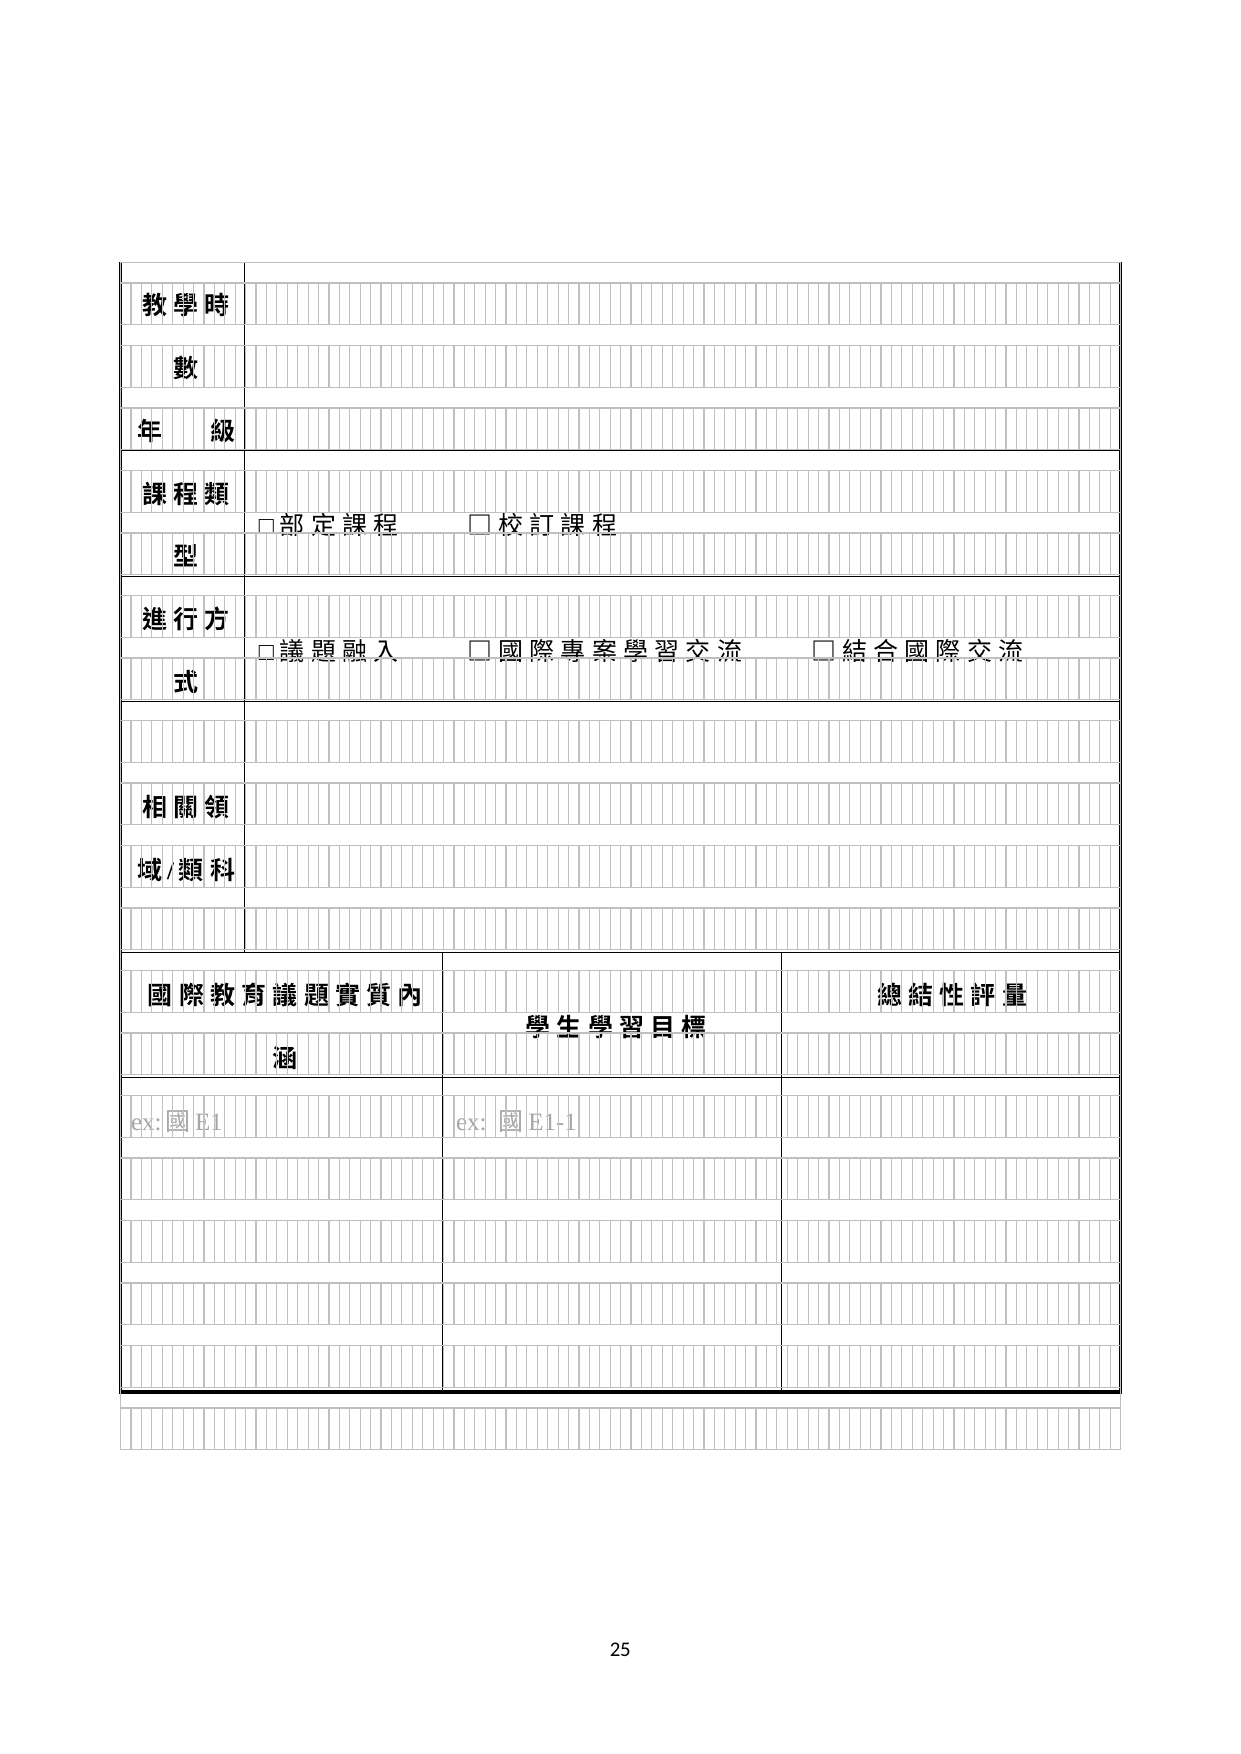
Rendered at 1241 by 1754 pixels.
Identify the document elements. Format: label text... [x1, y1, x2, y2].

table_cell [382, 284, 391, 324]
table_cell [684, 909, 693, 949]
table_cell ex: 國E1-1 [632, 1096, 641, 1137]
table_cell [319, 909, 328, 949]
table_cell ex: 國E1-1 [455, 1159, 464, 1199]
table_cell ex:國E1 [236, 1284, 245, 1324]
table_cell [402, 846, 412, 887]
table_cell □部定課程 □校訂課程 [642, 534, 651, 574]
table_cell □部定課程 □校訂課程 [694, 471, 703, 512]
table_cell 進行方式 [215, 620, 224, 637]
table_cell 學生學習目標 [621, 971, 630, 1012]
table_cell [1017, 1284, 1026, 1324]
table_cell [975, 346, 985, 387]
table_cell [621, 909, 630, 949]
table_cell [705, 846, 714, 887]
table_cell [934, 1221, 943, 1262]
table_cell □部定課程 □校訂課程 [505, 513, 1119, 532]
table_cell ex:國E1 [350, 1346, 360, 1387]
table_cell [782, 1138, 1119, 1157]
table_cell □部定課程 □校訂課程 [527, 534, 537, 574]
table_cell [548, 721, 558, 762]
table_cell ex:國E1 [122, 1263, 442, 1282]
table_cell [245, 763, 1119, 782]
table_cell 教學時數 [184, 375, 193, 387]
table_cell [1111, 1159, 1119, 1199]
table_cell ex: 國E1-1 [757, 1159, 766, 1199]
table_cell 相關領域/類科 [132, 721, 141, 762]
table_cell □部定課程 □校訂課程 [330, 534, 339, 574]
table_cell [986, 846, 995, 887]
table_cell 相關領域/類科 [184, 784, 193, 824]
table_cell [611, 346, 620, 387]
table_cell [777, 346, 787, 387]
table_cell [694, 409, 703, 449]
table_cell [1038, 284, 1047, 324]
table_cell □部定課程 □校訂課程 [1017, 471, 1026, 512]
table_cell [777, 721, 787, 762]
table_cell 國際教育議題實質內涵 [350, 1034, 360, 1074]
table_cell ex:國E1 [194, 1096, 203, 1137]
table_cell [434, 909, 443, 949]
table_cell [757, 346, 766, 387]
table_cell 總結性評量 [1007, 971, 1016, 984]
table_cell [1048, 346, 1058, 387]
table_cell 進行方式 [194, 596, 203, 637]
table_cell 學生學習目標 [694, 971, 703, 1012]
table_cell [975, 1346, 985, 1387]
table_cell [1080, 1284, 1089, 1324]
table_cell □部定課程 □校訂課程 [652, 534, 662, 574]
table_cell ex: 國E1-1 [527, 1159, 537, 1199]
table_cell □部定課程 □校訂課程 [580, 534, 589, 574]
table_cell [902, 1159, 912, 1199]
table_cell [1100, 346, 1110, 387]
table_cell [559, 409, 568, 449]
table_cell ex: 國E1-1 [715, 1096, 724, 1137]
table_cell [777, 284, 787, 324]
table_cell [861, 909, 870, 949]
table_cell [882, 1096, 891, 1137]
table_cell ex: 國E1-1 [684, 1159, 693, 1199]
table_cell [413, 846, 422, 887]
table_cell [350, 721, 360, 762]
table_cell [350, 846, 360, 887]
table_cell [1048, 284, 1058, 324]
table_cell [257, 409, 266, 449]
table_cell [267, 346, 276, 387]
table_cell [782, 1159, 787, 1199]
table_cell ex:國E1 [132, 1096, 141, 1121]
table_cell [527, 721, 537, 762]
table_cell [1090, 721, 1099, 762]
table_cell [277, 346, 287, 387]
table_cell [882, 409, 891, 449]
table_cell [694, 284, 703, 324]
table_cell [1017, 1221, 1026, 1262]
table_cell [652, 784, 662, 824]
table_cell [1090, 284, 1099, 324]
table_cell 總結性評量 [1048, 1034, 1058, 1074]
table_cell [840, 1221, 849, 1262]
table_cell ex: 國E1-1 [517, 1096, 526, 1137]
table_cell [1038, 721, 1047, 762]
table_cell [673, 409, 683, 449]
table_cell [996, 1284, 1005, 1324]
table_cell 總結性評量 [882, 1034, 891, 1074]
table_cell 總結性評量 [1048, 971, 1058, 1012]
table_cell [996, 1346, 1005, 1387]
table_cell [527, 346, 537, 387]
table_cell ex: 國E1-1 [475, 1284, 485, 1324]
table_cell [246, 784, 255, 824]
table_cell [1048, 1221, 1058, 1262]
table_cell 相關領域/類科 [122, 825, 244, 845]
table_cell [830, 1346, 839, 1387]
table_cell □部定課程 □校訂課程 [767, 534, 776, 574]
table_cell [913, 1096, 922, 1137]
table_cell [1007, 284, 1016, 324]
table_cell [767, 909, 776, 949]
table_cell [892, 721, 901, 762]
table_cell [965, 909, 974, 949]
table_cell [538, 784, 547, 824]
table_cell ex: 國E1-1 [736, 1159, 745, 1199]
table_cell [861, 1159, 870, 1199]
table_cell 學生學習目標 [715, 1034, 724, 1074]
table_cell 課程類型 [205, 502, 214, 512]
table_cell 國際教育議題實質內涵 [402, 1034, 412, 1074]
table_cell ex: 國E1-1 [746, 1096, 755, 1137]
table_cell [517, 346, 526, 387]
table_cell [861, 784, 870, 824]
table_cell ex:國E1 [423, 1159, 433, 1199]
table_cell [663, 409, 672, 449]
table_cell 學生學習目標 [507, 1034, 516, 1074]
table_cell □部定課程 □校訂課程 [590, 534, 599, 574]
table_cell [1048, 1096, 1058, 1137]
table_cell [705, 909, 714, 949]
table_cell [840, 784, 849, 824]
table_cell 總結性評量 [782, 1034, 787, 1074]
table_cell □部定課程 □校訂課程 [882, 534, 891, 574]
table_cell ex:國E1 [361, 1221, 370, 1262]
table_cell [309, 784, 318, 824]
table_cell ex:國E1 [434, 1346, 442, 1387]
table_cell [694, 721, 703, 762]
table_cell ex: 國E1-1 [767, 1096, 776, 1137]
table_cell [788, 909, 797, 949]
table_cell [882, 846, 891, 887]
table_cell [871, 284, 880, 324]
table_cell □部定課程 □校訂課程 [788, 471, 797, 512]
table_cell [934, 1096, 943, 1137]
table_cell □部定課程 □校訂課程 [267, 534, 276, 574]
table_cell □部定課程 □校訂課程 [809, 534, 818, 574]
table_cell [819, 1346, 828, 1387]
table_cell ex:國E1 [132, 1346, 141, 1387]
table_cell [455, 284, 464, 324]
table_cell 相關領域/類科 [142, 909, 151, 949]
table_cell 學生學習目標 [621, 1034, 630, 1074]
table_cell 總結性評量 [1059, 971, 1068, 1012]
table_cell ex: 國E1-1 [694, 1096, 703, 1137]
table_cell 總結性評量 [1069, 1034, 1078, 1074]
table_cell 國際教育議題實質內涵 [236, 971, 245, 1012]
table_cell [371, 784, 380, 824]
table_cell [340, 909, 349, 949]
table_cell □部定課程 □校訂課程 [830, 471, 839, 512]
table_cell [1038, 1346, 1047, 1387]
table_cell ex:國E1 [288, 1221, 297, 1262]
table_cell ex:國E1 [309, 1221, 318, 1262]
table_cell [288, 721, 297, 762]
table_cell [1069, 346, 1078, 387]
table_cell [725, 846, 735, 887]
table_cell 進行方式 [122, 577, 244, 595]
table_cell ex:國E1 [215, 1221, 224, 1262]
table_cell ex:國E1 [340, 1159, 349, 1199]
table_cell [340, 721, 349, 762]
table_cell [975, 721, 985, 762]
table_cell [809, 1346, 818, 1387]
table_cell [642, 409, 651, 449]
table_cell ex:國E1 [288, 1159, 297, 1199]
table_cell 總結性評量 [1038, 1034, 1047, 1074]
table_cell [392, 284, 401, 324]
table_cell [1007, 346, 1016, 387]
table_cell □部定課程 □校訂課程 [934, 534, 943, 574]
table_cell [580, 346, 589, 387]
table_cell [1059, 846, 1068, 887]
table_cell [455, 346, 464, 387]
table_cell [705, 784, 714, 824]
table_cell [798, 721, 808, 762]
table_cell □部定課程 □校訂課程 [475, 535, 485, 574]
table_cell 進行方式 [152, 659, 162, 699]
table_cell □部定課程 □校訂課程 [423, 471, 433, 512]
table_cell 課程類型 [152, 500, 162, 512]
table_cell [736, 846, 745, 887]
table_cell [569, 784, 578, 824]
table_cell □部定課程 □校訂課程 [902, 471, 912, 512]
table_cell [1059, 909, 1068, 949]
table_cell [309, 721, 318, 762]
table_cell □部定課程 □校訂課程 [1090, 471, 1099, 512]
table_cell 相關領域/類科 [152, 909, 162, 949]
table_cell [1007, 1096, 1016, 1137]
table_cell 學生學習目標 [684, 1034, 693, 1074]
table_cell 相關領域/類科 [152, 846, 162, 887]
table_cell 總結性評量 [1090, 1034, 1099, 1074]
table_cell ex: 國E1-1 [736, 1284, 745, 1324]
table_cell 國際教育議題實質內涵 [122, 953, 442, 970]
table_cell [267, 846, 276, 887]
table_cell ex:國E1 [309, 1284, 318, 1324]
table_cell 進行方式 [225, 596, 235, 637]
table_cell □部定課程 □校訂課程 [798, 471, 808, 512]
table_cell 相關領域/類科 [225, 846, 235, 887]
table_cell ex:國E1 [382, 1159, 391, 1199]
table_cell □部定課程 □校訂課程 [767, 471, 776, 512]
table_cell □部定課程 □校訂課程 [298, 534, 308, 574]
table_cell □部定課程 □校訂課程 [746, 534, 755, 574]
table_cell □部定課程 □校訂課程 [465, 471, 474, 512]
table_cell [486, 346, 495, 387]
table_cell [965, 284, 974, 324]
table_cell [632, 721, 641, 762]
table_cell 學生學習目標 [486, 1034, 495, 1074]
table_cell [892, 1346, 901, 1387]
table_cell □部定課程 □校訂課程 [955, 534, 964, 574]
table_cell [298, 346, 308, 387]
table_cell 學生學習目標 [663, 1034, 672, 1074]
table_cell [288, 784, 297, 824]
table_cell [590, 721, 599, 762]
table_cell [621, 846, 630, 887]
table_cell [809, 1159, 818, 1199]
table_cell [569, 909, 578, 949]
table_cell 國際教育議題實質內涵 [330, 971, 339, 1012]
table_cell 學生學習目標 [652, 971, 662, 1012]
table_cell 相關領域/類科 [184, 721, 193, 762]
table_cell ex:國E1 [257, 1284, 266, 1324]
table_cell [767, 346, 776, 387]
table_cell [517, 784, 526, 824]
table_cell 相關領域/類科 [205, 909, 214, 949]
table_cell [350, 909, 360, 949]
table_cell [757, 409, 766, 449]
table_cell □部定課程 □校訂課程 [892, 534, 901, 574]
table_cell [288, 346, 297, 387]
table_cell 相關領域/類科 [122, 763, 244, 782]
table_cell 學生學習目標 [475, 1034, 485, 1074]
table_cell □部定課程 □校訂課程 [402, 534, 412, 574]
table_cell ex: 國E1-1 [736, 1221, 745, 1262]
table_cell □部定課程 □校訂課程 [1007, 534, 1016, 574]
table_cell □部定課程 □校訂課程 [245, 451, 1119, 470]
table_cell [725, 721, 735, 762]
table_cell [350, 284, 360, 324]
table_cell [767, 846, 776, 887]
table_cell 教學時數 [132, 284, 141, 324]
table_cell □部定課程 □校訂課程 [1069, 534, 1078, 574]
table_cell 學生學習目標 [590, 1034, 599, 1074]
table_cell [267, 409, 276, 449]
table_cell [902, 909, 912, 949]
table_cell 國際教育議題實質內涵 [257, 971, 266, 1012]
table_cell [1017, 1096, 1026, 1137]
table_cell [257, 346, 266, 387]
table_cell [798, 1096, 808, 1137]
table_cell 總結性評量 [830, 971, 839, 1012]
table_cell [955, 784, 964, 824]
table_cell [319, 346, 328, 387]
table_cell 學生學習目標 [642, 1034, 651, 1074]
table_cell □部定課程 □校訂課程 [840, 471, 849, 512]
table_cell [830, 1284, 839, 1324]
table_cell [1007, 721, 1016, 762]
table_cell ex:國E1 [205, 1221, 214, 1262]
table_cell [423, 721, 433, 762]
table_cell ex: 國E1-1 [663, 1221, 672, 1262]
table_cell ex:國E1 [413, 1096, 422, 1137]
table_cell [975, 1221, 985, 1262]
table_cell [1080, 1096, 1089, 1137]
table_cell [777, 846, 787, 887]
table_cell ex:國E1 [267, 1159, 276, 1199]
table_cell [819, 409, 828, 449]
table_cell □部定課程 □校訂課程 [507, 471, 516, 512]
table_cell □部定課程 □校訂課程 [392, 471, 401, 512]
table_cell ex: 國E1-1 [746, 1284, 755, 1324]
table_cell ex:國E1 [225, 1096, 235, 1137]
table_cell 相關領域/類科 [215, 868, 224, 887]
table_cell [767, 284, 776, 324]
table_cell 課程類型 [152, 471, 162, 494]
table_cell 學生學習目標 [777, 1034, 781, 1074]
table_cell □部定課程 □校訂課程 [465, 534, 474, 574]
table_cell □部定課程 □校訂課程 [277, 471, 287, 512]
table_cell 國際教育議題實質內涵 [361, 971, 370, 1012]
table_cell [663, 721, 672, 762]
table_cell [1090, 1096, 1099, 1137]
table_cell [850, 1346, 860, 1387]
table_cell [715, 909, 724, 949]
table_cell 總結性評量 [1080, 1034, 1089, 1074]
table_cell [621, 346, 630, 387]
table_cell 課程類型 [236, 471, 244, 512]
table_cell [652, 284, 662, 324]
table_cell 進行方式 [215, 596, 224, 611]
table_cell □部定課程 □校訂課程 [736, 471, 745, 512]
table_cell [663, 846, 672, 887]
table_cell [465, 784, 474, 824]
table_cell 相關領域/類科 [163, 721, 172, 762]
table_cell [1090, 1346, 1099, 1387]
table_cell [944, 721, 953, 762]
table_cell ex: 國E1-1 [725, 1096, 735, 1137]
table_cell [517, 721, 526, 762]
table_cell ex:國E1 [215, 1284, 224, 1324]
table_cell 相關領域/類科 [152, 784, 162, 824]
table_cell 年 級 [205, 409, 214, 449]
table_cell [934, 1284, 943, 1324]
table_cell ex: 國E1-1 [475, 1096, 485, 1137]
table_cell [475, 721, 485, 762]
table_cell [944, 846, 953, 887]
table_cell 學生學習目標 [746, 1034, 755, 1074]
table_cell ex: 國E1-1 [642, 1221, 651, 1262]
table_cell [975, 1284, 985, 1324]
table_cell [861, 1346, 870, 1387]
table_cell [402, 909, 412, 949]
table_cell [923, 1096, 933, 1137]
table_cell ex: 國E1-1 [548, 1096, 558, 1137]
table_cell [559, 846, 568, 887]
table_cell ex: 國E1-1 [652, 1221, 662, 1262]
table_cell 進行方式 [236, 659, 244, 699]
table_cell [892, 1221, 901, 1262]
table_cell 課程類型 [142, 471, 151, 512]
table_cell [319, 284, 328, 324]
table_cell [1007, 409, 1016, 449]
table_cell 國際教育議題實質內涵 [434, 971, 442, 1012]
table_cell [840, 1284, 849, 1324]
table_cell [1017, 721, 1026, 762]
table_cell [944, 1159, 953, 1199]
table_cell □部定課程 □校訂課程 [455, 471, 464, 512]
table_cell 相關領域/類科 [163, 784, 172, 824]
table_cell ex: 國E1-1 [444, 1284, 453, 1324]
table_cell □部定課程 □校訂課程 [1027, 471, 1037, 512]
table_cell ex: 國E1-1 [652, 1346, 662, 1387]
table_cell □部定課程 □校訂課程 [444, 534, 453, 574]
table_cell □部定課程 □校訂課程 [330, 471, 339, 512]
table_cell [902, 284, 912, 324]
table_cell ex: 國E1-1 [465, 1284, 474, 1324]
table_cell 年 級 [184, 409, 193, 449]
table_cell [486, 909, 495, 949]
table_cell 課程類型 [122, 534, 130, 574]
table_cell □部定課程 □校訂課程 [975, 471, 985, 512]
table_cell [340, 346, 349, 387]
table_cell [444, 846, 453, 887]
table_cell ex: 國E1-1 [569, 1221, 578, 1262]
table_cell [788, 1284, 797, 1324]
table_cell [475, 784, 485, 824]
table_cell [1080, 284, 1089, 324]
table_cell [819, 784, 828, 824]
table_cell [1111, 1284, 1119, 1324]
table_cell 課程類型 [225, 471, 235, 512]
table_cell ex:國E1 [392, 1284, 401, 1324]
table_cell [788, 1221, 797, 1262]
table_cell [621, 409, 630, 449]
table_cell [423, 909, 433, 949]
table_cell [486, 846, 495, 887]
table_cell [1069, 1284, 1078, 1324]
table_cell [892, 909, 901, 949]
table_cell [923, 1346, 933, 1387]
table_cell ex:國E1 [257, 1159, 266, 1199]
table_cell [840, 846, 849, 887]
table_cell 相關領域/類科 [205, 784, 214, 802]
table_cell [569, 721, 578, 762]
table_cell ex:國E1 [340, 1284, 349, 1324]
table_cell [1007, 1284, 1016, 1324]
table_cell 教學時數 [194, 284, 203, 324]
table_cell ex: 國E1-1 [548, 1346, 558, 1387]
table_cell 學生學習目標 [455, 971, 464, 1012]
table_cell [434, 346, 443, 387]
table_cell [975, 1096, 985, 1137]
table_cell □部定課程 □校訂課程 [757, 534, 766, 574]
table_cell [517, 909, 526, 949]
table_cell 總結性評量 [923, 1034, 933, 1074]
table_cell [392, 721, 401, 762]
table_cell 總結性評量 [934, 1034, 943, 1074]
table_cell 國際教育議題實質內涵 [361, 1034, 370, 1074]
table_cell [548, 846, 558, 887]
table_cell □部定課程 □校訂課程 [944, 471, 953, 512]
table_cell ex:國E1 [434, 1159, 442, 1199]
table_cell [496, 284, 505, 324]
table_cell [923, 1221, 933, 1262]
table_cell [1038, 1159, 1047, 1199]
table_cell [882, 784, 891, 824]
table_cell 總結性評量 [965, 1034, 974, 1074]
table_cell [496, 846, 505, 887]
table_cell [413, 284, 422, 324]
table_cell ex: 國E1-1 [486, 1159, 495, 1199]
table_cell [715, 846, 724, 887]
table_cell ex:國E1 [163, 1346, 172, 1387]
table_cell [1027, 409, 1037, 449]
table_cell [871, 346, 880, 387]
table_cell ex: 國E1-1 [632, 1346, 641, 1387]
table_cell [1027, 784, 1037, 824]
table_cell [527, 284, 537, 324]
table_cell ex:國E1 [142, 1096, 151, 1137]
table_cell [1080, 846, 1089, 887]
table_cell 課程類型 [194, 534, 203, 574]
table_cell [1069, 409, 1078, 449]
table_cell [496, 721, 505, 762]
table_cell □部定課程 □校訂課程 [996, 534, 1005, 574]
table_cell [955, 1096, 964, 1137]
table_cell [944, 1221, 953, 1262]
table_cell [1100, 784, 1110, 824]
table_cell [1100, 846, 1110, 887]
table_cell ex:國E1 [434, 1221, 442, 1262]
table_cell [965, 846, 974, 887]
table_cell [319, 409, 328, 449]
table_cell 教學時數 [184, 284, 193, 300]
table_cell [642, 784, 651, 824]
table_cell [1100, 1346, 1110, 1387]
table_cell [371, 846, 380, 887]
table_cell 課程類型 [215, 534, 224, 574]
table_cell 總結性評量 [782, 1013, 1119, 1032]
table_cell [673, 846, 683, 887]
table_cell [736, 346, 745, 387]
table_cell [538, 846, 547, 887]
table_cell 課程類型 [205, 471, 214, 487]
table_cell 相關領域/類科 [173, 909, 183, 949]
table_cell [913, 846, 922, 887]
table_cell ex: 國E1-1 [455, 1284, 464, 1324]
table_cell [413, 409, 422, 449]
table_cell [632, 846, 641, 887]
table_cell □部定課程 □校訂課程 [423, 534, 433, 574]
table_cell 國際教育議題實質內涵 [413, 971, 422, 1012]
table_cell ex:國E1 [340, 1346, 349, 1387]
table_cell ex: 國E1-1 [600, 1284, 610, 1324]
table_cell [600, 909, 610, 949]
table_cell ex: 國E1-1 [496, 1221, 505, 1262]
table_cell [663, 909, 672, 949]
table_cell [642, 721, 651, 762]
table_cell ex:國E1 [122, 1325, 442, 1345]
table_cell ex: 國E1-1 [538, 1159, 547, 1199]
table_cell ex: 國E1-1 [517, 1159, 526, 1199]
table_cell ex:國E1 [330, 1346, 339, 1387]
table_cell [934, 284, 943, 324]
table_cell □部定課程 □校訂課程 [288, 534, 297, 574]
table_cell [392, 784, 401, 824]
table_cell 學生學習目標 [455, 1034, 464, 1074]
table_cell ex: 國E1-1 [517, 1346, 526, 1387]
table_cell ex: 國E1-1 [455, 1221, 464, 1262]
table_cell [694, 346, 703, 387]
table_cell ex:國E1 [122, 1159, 130, 1199]
table_cell [527, 909, 537, 949]
table_cell ex:國E1 [361, 1284, 370, 1324]
table_cell [455, 721, 464, 762]
table_cell ex:國E1 [267, 1096, 276, 1137]
table_cell ex:國E1 [152, 1159, 162, 1199]
table_cell [267, 909, 276, 949]
table_cell [882, 1221, 891, 1262]
table_cell ex:國E1 [319, 1221, 328, 1262]
table_cell [782, 1096, 787, 1137]
table_cell ex: 國E1-1 [746, 1159, 755, 1199]
table_cell 教學時數 [205, 346, 214, 387]
table_cell 國際教育議題實質內涵 [309, 971, 318, 1003]
table_cell [382, 784, 391, 824]
table_cell □部定課程 □校訂課程 [923, 534, 933, 574]
table_cell ex:國E1 [371, 1159, 380, 1199]
table_cell ex:國E1 [330, 1284, 339, 1324]
table_cell □部定課程 □校訂課程 [684, 534, 693, 574]
table_cell [913, 1284, 922, 1324]
table_cell □部定課程 □校訂課程 [1111, 534, 1119, 574]
table_cell 相關領域/類科 [142, 784, 151, 824]
table_cell 相關領域/類科 [184, 846, 193, 879]
table_cell □部定課程 □校訂課程 [1069, 471, 1078, 512]
table_cell [611, 721, 620, 762]
table_cell [798, 846, 808, 887]
table_cell [642, 346, 651, 387]
table_cell [715, 284, 724, 324]
table_cell □部定課程 □校訂課程 [965, 534, 974, 574]
table_cell [1048, 1284, 1058, 1324]
table_cell □部定課程 □校訂課程 [986, 471, 995, 512]
table_cell [496, 909, 505, 949]
table_cell [1038, 846, 1047, 887]
table_cell 課程類型 [122, 513, 244, 532]
table_cell □部定課程 □校訂課程 [413, 534, 422, 574]
table_cell ex: 國E1-1 [580, 1346, 589, 1387]
table_cell 相關領域/類科 [236, 846, 244, 887]
table_cell 教學時數 [173, 346, 183, 387]
table_cell [882, 346, 891, 387]
table_cell 總結性評量 [809, 1034, 818, 1074]
table_cell [955, 1284, 964, 1324]
table_cell [996, 1096, 1005, 1137]
table_cell [830, 846, 839, 887]
table_cell [1090, 409, 1099, 449]
table_cell 國際教育議題實質內涵 [434, 1034, 442, 1074]
table_cell 國際教育議題實質內涵 [277, 1034, 287, 1061]
table_cell ex:國E1 [423, 1096, 433, 1137]
table_cell □部定課程 □校訂課程 [1017, 534, 1026, 574]
table_cell 學生學習目標 [465, 971, 474, 1012]
table_cell [871, 1221, 880, 1262]
table_cell [861, 1221, 870, 1262]
table_cell □部定課程 □校訂課程 [340, 534, 349, 574]
table_cell [1038, 1096, 1047, 1137]
table_cell [725, 909, 735, 949]
table_cell [850, 284, 860, 324]
table_cell [423, 846, 433, 887]
table_cell ex:國E1 [142, 1346, 151, 1387]
table_cell [1069, 284, 1078, 324]
table_cell □部定課程 □校訂課程 [413, 471, 422, 512]
table_cell 進行方式 [205, 596, 214, 611]
table_cell [1090, 1159, 1099, 1199]
table_cell [850, 721, 860, 762]
table_cell ex:國E1 [236, 1096, 245, 1137]
table_cell 總結性評量 [955, 1034, 964, 1074]
table_cell [382, 846, 391, 887]
table_cell [1100, 1096, 1110, 1137]
table_cell [340, 784, 349, 824]
table_cell 教學時數 [152, 305, 162, 324]
table_cell [245, 888, 1119, 907]
table_cell [600, 284, 610, 324]
table_cell [1027, 1096, 1037, 1137]
table_cell ex:國E1 [194, 1284, 203, 1324]
table_cell ex:國E1 [392, 1346, 401, 1387]
table_cell [507, 284, 516, 324]
table_cell ex:國E1 [205, 1096, 214, 1137]
table_cell 學生學習目標 [725, 1034, 735, 1074]
table_cell 學生學習目標 [590, 971, 599, 1012]
table_cell [277, 284, 287, 324]
table_cell ex:國E1 [173, 1117, 183, 1129]
table_cell [309, 284, 318, 324]
table_cell [455, 909, 464, 949]
table_cell [861, 284, 870, 324]
table_cell □部定課程 □校訂課程 [715, 534, 724, 574]
table_cell ex: 國E1-1 [443, 1138, 781, 1157]
table_cell □部定課程 □校訂課程 [350, 471, 360, 512]
table_cell [902, 346, 912, 387]
table_cell 年 級 [132, 409, 141, 449]
table_cell [975, 284, 985, 324]
table_cell 國際教育議題實質內涵 [132, 1034, 141, 1074]
table_cell [1090, 909, 1099, 949]
table_cell [330, 846, 339, 887]
table_cell ex: 國E1-1 [590, 1284, 599, 1324]
table_cell ex:國E1 [371, 1346, 380, 1387]
table_cell [1059, 721, 1068, 762]
table_cell [840, 1096, 849, 1137]
table_cell [444, 284, 453, 324]
table_cell [902, 1284, 912, 1324]
table_cell [621, 284, 630, 324]
table_cell [548, 909, 558, 949]
table_cell [955, 409, 964, 449]
table_cell 國際教育議題實質內涵 [163, 1034, 172, 1074]
table_cell [861, 1096, 870, 1137]
table_cell [1111, 909, 1119, 949]
table_cell [1069, 784, 1078, 824]
table_cell [371, 721, 380, 762]
table_cell [782, 1200, 1119, 1220]
table_cell ex: 國E1-1 [559, 1346, 568, 1387]
table_cell [1111, 409, 1119, 449]
table_cell ex: 國E1-1 [538, 1096, 547, 1137]
table_cell [330, 784, 339, 824]
table_cell ex:國E1 [225, 1159, 235, 1199]
table_cell [1080, 784, 1089, 824]
table_cell 相關領域/類科 [122, 721, 130, 762]
table_cell 學生學習目標 [443, 953, 781, 970]
table_cell [1038, 909, 1047, 949]
table_cell [996, 909, 1005, 949]
table_cell 進行方式 [132, 596, 141, 637]
table_cell ex: 國E1-1 [465, 1346, 474, 1387]
table_cell [413, 346, 422, 387]
table_cell [782, 1263, 1119, 1282]
table_cell 教學時數 [225, 346, 235, 387]
table_cell 相關領域/類科 [205, 846, 214, 887]
table_cell ex:國E1 [215, 1096, 224, 1137]
table_cell ex: 國E1-1 [527, 1221, 537, 1262]
table_cell □部定課程 □校訂課程 [559, 534, 568, 574]
table_cell 年 級 [225, 409, 235, 449]
table_cell 學生學習目標 [632, 971, 641, 1012]
table_cell [871, 1284, 880, 1324]
table_cell ex:國E1 [402, 1284, 412, 1324]
table_cell ex:國E1 [350, 1096, 360, 1137]
table_cell [725, 409, 735, 449]
table_cell 進行方式 [236, 596, 244, 637]
table_cell 年 級 [152, 409, 162, 449]
table_cell [382, 409, 391, 449]
table_cell 教學時數 [215, 284, 224, 295]
table_cell [1007, 1346, 1016, 1387]
table_cell [955, 721, 964, 762]
table_cell [1038, 1221, 1047, 1262]
table_cell [1090, 784, 1099, 824]
table_cell [913, 721, 922, 762]
table_cell [830, 721, 839, 762]
table_cell ex:國E1 [152, 1284, 162, 1324]
table_cell [1048, 409, 1058, 449]
table_cell □部定課程 □校訂課程 [309, 534, 318, 574]
table_cell 國際教育議題實質內涵 [267, 971, 276, 1012]
table_cell [965, 784, 974, 824]
table_cell [871, 1159, 880, 1199]
table_cell 總結性評量 [871, 971, 880, 1012]
table_cell 國際教育議題實質內涵 [298, 1034, 308, 1074]
table_cell □部定課程 □校訂課程 [632, 534, 641, 574]
table_cell ex: 國E1-1 [684, 1096, 693, 1137]
table_cell 學生學習目標 [538, 971, 547, 1012]
table_cell ex:國E1 [330, 1159, 339, 1199]
table_cell ex: 國E1-1 [507, 1346, 516, 1387]
table_cell ex:國E1 [277, 1159, 287, 1199]
table_cell 進行方式 [194, 659, 203, 699]
table_cell [245, 388, 1119, 407]
table_cell 進行方式 [184, 677, 193, 699]
table_cell ex:國E1 [132, 1221, 141, 1262]
table_cell [298, 846, 308, 887]
table_cell [902, 1221, 912, 1262]
table_cell [965, 1346, 974, 1387]
table_cell 教學時數 [194, 346, 203, 387]
table_cell □部定課程 □校訂課程 [809, 471, 818, 512]
table_cell 教學時數 [122, 263, 244, 282]
table_cell [465, 909, 474, 949]
table_cell [798, 1159, 808, 1199]
table_cell [1111, 1346, 1119, 1387]
table_cell ex:國E1 [257, 1096, 266, 1137]
table_cell ex:國E1 [319, 1159, 328, 1199]
table_cell 學生學習目標 [673, 971, 683, 1012]
table_cell 學生學習目標 [548, 971, 558, 1012]
table_cell ex:國E1 [236, 1159, 245, 1199]
table_cell ex:國E1 [194, 1221, 203, 1262]
table_cell [923, 346, 933, 387]
table_cell [944, 1284, 953, 1324]
table_cell 學生學習目標 [496, 971, 505, 1012]
table_cell [527, 409, 537, 449]
table_cell ex: 國E1-1 [548, 1159, 558, 1199]
table_cell ex: 國E1-1 [538, 1346, 547, 1387]
table_cell 相關領域/類科 [122, 846, 130, 887]
table_cell 相關領域/類科 [205, 721, 214, 762]
table_cell [330, 909, 339, 949]
table_cell 學生學習目標 [611, 971, 620, 1012]
table_cell [757, 909, 766, 949]
table_cell 教學時數 [122, 284, 130, 324]
table_cell [507, 409, 516, 449]
table_cell [902, 721, 912, 762]
table_cell 課程類型 [215, 500, 224, 512]
table_cell [850, 346, 860, 387]
table_cell ex: 國E1-1 [580, 1221, 589, 1262]
table_cell ex: 國E1-1 [496, 1096, 505, 1137]
table_cell [788, 284, 797, 324]
table_cell □部定課程 □校訂課程 [830, 534, 839, 574]
table_cell [548, 784, 558, 824]
table_cell [882, 909, 891, 949]
table_cell 國際教育議題實質內涵 [184, 1034, 193, 1074]
table_cell 國際教育議題實質內涵 [142, 971, 151, 1012]
table_cell □部定課程 □校訂課程 [642, 471, 651, 512]
table_cell [1027, 846, 1037, 887]
table_cell ex: 國E1-1 [715, 1221, 724, 1262]
table_cell ex:國E1 [298, 1096, 308, 1137]
table_cell [850, 1221, 860, 1262]
table_cell ex:國E1 [319, 1284, 328, 1324]
table_cell [871, 409, 880, 449]
table_cell [840, 409, 849, 449]
table_cell [1048, 784, 1058, 824]
table_cell [1080, 1221, 1089, 1262]
table_cell [782, 1221, 787, 1262]
table_cell [913, 346, 922, 387]
table_cell 總結性評量 [913, 971, 922, 990]
table_cell [882, 721, 891, 762]
table_cell [507, 846, 516, 887]
table_cell [757, 784, 766, 824]
table_cell 相關領域/類科 [215, 808, 224, 824]
table_cell [423, 409, 433, 449]
table_cell 國際教育議題實質內涵 [173, 971, 183, 1012]
table_cell [746, 346, 755, 387]
table_cell □部定課程 □校訂課程 [892, 471, 901, 512]
table_cell [902, 409, 912, 449]
table_cell □部定課程 □校訂課程 [705, 471, 714, 512]
table_cell [830, 1096, 839, 1137]
table_cell □部定課程 □校訂課程 [600, 534, 610, 574]
table_cell 課程類型 [132, 534, 141, 574]
table_cell 總結性評量 [965, 971, 974, 1012]
table_cell ex:國E1 [205, 1284, 214, 1324]
table_cell [1048, 721, 1058, 762]
table_cell ex:國E1 [402, 1159, 412, 1199]
table_cell [1111, 721, 1119, 762]
table_cell 學生學習目標 [757, 971, 766, 1012]
table_cell ex: 國E1-1 [590, 1159, 599, 1199]
table_cell [1111, 1221, 1119, 1262]
table_cell 教學時數 [173, 284, 183, 324]
table_cell [1007, 909, 1016, 949]
table_cell [413, 909, 422, 949]
table_cell 學生學習目標 [705, 1034, 714, 1074]
table_cell [840, 284, 849, 324]
table_cell ex: 國E1-1 [444, 1221, 453, 1262]
table_cell 學生學習目標 [559, 971, 568, 1012]
table_cell [257, 909, 266, 949]
table_cell [455, 409, 464, 449]
table_cell [830, 346, 839, 387]
table_cell [580, 909, 589, 949]
table_cell □部定課程 □校訂課程 [246, 534, 255, 574]
table_cell ex: 國E1-1 [621, 1284, 630, 1324]
table_cell [1059, 409, 1068, 449]
table_cell ex: 國E1-1 [496, 1159, 505, 1199]
table_cell 總結性評量 [1090, 971, 1099, 1012]
table_cell ex:國E1 [413, 1159, 422, 1199]
table_cell [548, 284, 558, 324]
table_cell [986, 721, 995, 762]
table_cell [1069, 1096, 1078, 1137]
table_cell [340, 284, 349, 324]
table_cell ex: 國E1-1 [642, 1284, 651, 1324]
table_cell [413, 721, 422, 762]
table_cell 進行方式 [152, 596, 162, 611]
table_cell 相關領域/類科 [225, 721, 235, 762]
table_cell 學生學習目標 [642, 971, 651, 1012]
table_cell [1100, 721, 1110, 762]
table_cell 學生學習目標 [684, 971, 693, 1012]
table_cell ex: 國E1-1 [632, 1159, 641, 1199]
table_cell ex: 國E1-1 [455, 1346, 464, 1387]
table_cell ex:國E1 [413, 1221, 422, 1262]
table_cell 總結性評量 [782, 971, 787, 1012]
table_cell [1080, 1159, 1089, 1199]
table_cell □部定課程 □校訂課程 [965, 471, 974, 512]
table_cell [423, 284, 433, 324]
table_cell □部定課程 □校訂課程 [923, 471, 933, 512]
table_cell □部定課程 □校訂課程 [663, 534, 672, 574]
table_cell [371, 409, 380, 449]
table_cell ex:國E1 [319, 1096, 328, 1137]
table_cell ex:國E1 [413, 1346, 422, 1387]
table_cell [996, 1159, 1005, 1199]
table_cell □部定課程 □校訂課程 [725, 534, 735, 574]
table_cell □部定課程 □校訂課程 [996, 471, 1005, 512]
table_cell [892, 409, 901, 449]
table_cell 課程類型 [194, 471, 203, 512]
table_cell ex:國E1 [298, 1346, 308, 1387]
table_cell [830, 909, 839, 949]
table_cell □部定課程 □校訂課程 [1048, 471, 1058, 512]
table_cell □部定課程 □校訂課程 [975, 534, 985, 574]
table_cell [944, 1346, 953, 1387]
table_cell 學生學習目標 [496, 1034, 505, 1074]
table_cell [465, 846, 474, 887]
table_cell [413, 784, 422, 824]
table_cell [944, 409, 953, 449]
table_cell □部定課程 □校訂課程 [1038, 534, 1047, 574]
table_cell [1059, 1346, 1068, 1387]
table_cell ex: 國E1-1 [736, 1096, 745, 1137]
table_cell [986, 409, 995, 449]
table_cell ex: 國E1-1 [642, 1159, 651, 1199]
table_cell [444, 721, 453, 762]
table_cell ex: 國E1-1 [475, 1346, 485, 1387]
table_cell [871, 1096, 880, 1137]
table_cell ex: 國E1-1 [600, 1096, 610, 1137]
table_cell ex:國E1 [267, 1284, 276, 1324]
table_cell [1100, 1159, 1110, 1199]
table_cell 年 級 [215, 409, 224, 449]
table_cell ex:國E1 [122, 1346, 130, 1387]
table_cell [1080, 1346, 1089, 1387]
table_cell [798, 284, 808, 324]
table_cell [819, 1221, 828, 1262]
table_cell 課程類型 [122, 451, 244, 470]
table_cell 總結性評量 [882, 971, 891, 1012]
table_cell [715, 346, 724, 387]
table_cell ex: 國E1-1 [642, 1096, 651, 1137]
table_cell [663, 284, 672, 324]
table_cell 教學時數 [236, 346, 244, 387]
table_cell [871, 909, 880, 949]
table_cell ex: 國E1-1 [611, 1159, 620, 1199]
table_cell [298, 409, 308, 449]
table_cell ex:國E1 [402, 1221, 412, 1262]
table_cell ex:國E1 [184, 1096, 193, 1137]
table_cell □部定課程 □校訂課程 [277, 534, 287, 574]
table_cell ex: 國E1-1 [621, 1221, 630, 1262]
table_cell [392, 346, 401, 387]
table_cell ex: 國E1-1 [590, 1221, 599, 1262]
table_cell [782, 1346, 787, 1387]
table_cell ex:國E1 [350, 1221, 360, 1262]
table_cell [955, 1159, 964, 1199]
table_cell 總結性評量 [944, 1034, 953, 1074]
table_cell [444, 346, 453, 387]
table_cell [871, 784, 880, 824]
table_cell 教學時數 [184, 346, 193, 366]
table_cell ex: 國E1-1 [621, 1346, 630, 1387]
table_cell [975, 409, 985, 449]
table_cell [580, 784, 589, 824]
table_cell 總結性評量 [788, 1034, 797, 1074]
table_cell 國際教育議題實質內涵 [142, 1034, 151, 1074]
table_cell □部定課程 □校訂課程 [777, 471, 787, 512]
table_cell [496, 346, 505, 387]
table_cell [975, 784, 985, 824]
table_cell [965, 409, 974, 449]
table_cell [288, 284, 297, 324]
table_cell 進行方式 [173, 596, 183, 637]
table_cell [496, 409, 505, 449]
table_cell [1017, 1346, 1026, 1387]
table_cell ex: 國E1-1 [725, 1159, 735, 1199]
table_cell [861, 1284, 870, 1324]
table_cell ex:國E1 [298, 1284, 308, 1324]
table_cell [923, 909, 933, 949]
table_cell [788, 1096, 797, 1137]
table_cell [590, 784, 599, 824]
table_cell [902, 1096, 912, 1137]
table_cell [913, 1346, 922, 1387]
table_cell 學生學習目標 [757, 1034, 766, 1074]
table_cell [361, 721, 370, 762]
table_cell 進行方式 [122, 638, 244, 657]
table_cell [434, 846, 443, 887]
table_cell ex: 國E1-1 [684, 1221, 693, 1262]
table_cell [507, 721, 516, 762]
table_cell [913, 409, 922, 449]
table_cell ex:國E1 [267, 1221, 276, 1262]
table_cell ex: 國E1-1 [684, 1346, 693, 1387]
table_cell [861, 721, 870, 762]
table_cell ex:國E1 [382, 1346, 391, 1387]
table_cell □部定課程 □校訂課程 [245, 513, 503, 532]
table_cell [673, 909, 683, 949]
table_cell 教學時數 [184, 312, 193, 324]
table_cell □部定課程 □校訂課程 [382, 534, 391, 574]
table_cell [819, 1284, 828, 1324]
table_cell [934, 784, 943, 824]
table_cell [767, 784, 776, 824]
table_cell ex:國E1 [194, 1346, 203, 1387]
table_cell [1080, 909, 1089, 949]
table_cell 總結性評量 [830, 1034, 839, 1074]
table_cell ex: 國E1-1 [496, 1346, 505, 1387]
table_cell □部定課程 □校訂課程 [371, 534, 380, 574]
table_cell [455, 784, 464, 824]
table_cell 學生學習目標 [486, 971, 495, 1012]
table_cell [996, 346, 1005, 387]
table_cell □部定課程 □校訂課程 [663, 471, 672, 512]
table_cell [538, 284, 547, 324]
table_cell □部定課程 □校訂課程 [819, 534, 828, 574]
table_cell □部定課程 □校訂課程 [538, 534, 547, 574]
table_cell ex:國E1 [246, 1159, 255, 1199]
table_cell ex:國E1 [361, 1346, 370, 1387]
table_cell 國際教育議題實質內涵 [163, 971, 172, 1012]
table_cell 年 級 [122, 409, 130, 449]
table_cell [621, 784, 630, 824]
table_cell ex:國E1 [350, 1284, 360, 1324]
table_cell [611, 909, 620, 949]
table_cell ex:國E1 [434, 1096, 442, 1137]
table_cell □部定課程 □校訂課程 [871, 471, 880, 512]
table_cell [892, 1159, 901, 1199]
table_cell □部定課程 □校訂課程 [319, 471, 328, 512]
table_cell [517, 284, 526, 324]
table_cell 總結性評量 [923, 971, 933, 1012]
table_cell [319, 721, 328, 762]
table_cell [996, 284, 1005, 324]
table_cell [434, 721, 443, 762]
table_cell ex: 國E1-1 [663, 1096, 672, 1137]
table_cell ex:國E1 [361, 1096, 370, 1137]
table_cell 相關領域/類科 [236, 909, 244, 949]
table_cell ex: 國E1-1 [443, 1325, 781, 1345]
table_cell □部定課程 □校訂課程 [861, 471, 870, 512]
table_cell [1111, 346, 1119, 387]
table_cell ex:國E1 [225, 1221, 235, 1262]
table_cell 年 級 [163, 409, 172, 449]
table_cell [715, 721, 724, 762]
table_cell [632, 784, 641, 824]
table_cell □部定課程 □校訂課程 [1111, 471, 1119, 512]
table_cell [340, 846, 349, 887]
table_cell [1059, 1221, 1068, 1262]
table_cell [830, 284, 839, 324]
table_cell [850, 1096, 860, 1137]
table_cell [1069, 846, 1078, 887]
table_cell [694, 784, 703, 824]
table_cell [361, 846, 370, 887]
table_cell [298, 909, 308, 949]
table_cell ex: 國E1-1 [559, 1159, 568, 1199]
table_cell ex:國E1 [152, 1346, 162, 1387]
table_cell 相關領域/類科 [194, 784, 203, 824]
table_cell [559, 284, 568, 324]
table_cell [840, 1159, 849, 1199]
table_cell [705, 721, 714, 762]
table_cell 相關領域/類科 [184, 909, 193, 949]
table_cell □部定課程 □校訂課程 [590, 471, 599, 512]
table_cell [923, 1159, 933, 1199]
table_cell [809, 284, 818, 324]
table_cell [1017, 284, 1026, 324]
table_cell [986, 909, 995, 949]
table_cell [1069, 1221, 1078, 1262]
table_cell [694, 846, 703, 887]
table_cell [965, 1284, 974, 1324]
table_cell [277, 784, 287, 824]
table_cell 國際教育議題實質內涵 [330, 1034, 339, 1074]
table_cell □部定課程 □校訂課程 [652, 471, 662, 512]
table_cell 總結性評量 [913, 1034, 922, 1074]
table_cell □部定課程 □校訂課程 [569, 471, 578, 512]
table_cell □部定課程 □校訂課程 [361, 471, 370, 512]
table_cell ex: 國E1-1 [767, 1159, 776, 1199]
table_cell [944, 1096, 953, 1137]
table_cell 相關領域/類科 [142, 846, 151, 887]
table_cell [944, 909, 953, 949]
table_cell ex: 國E1-1 [443, 1078, 781, 1095]
table_cell [434, 284, 443, 324]
table_cell [996, 1221, 1005, 1262]
table_cell ex: 國E1-1 [725, 1221, 735, 1262]
table_cell ex: 國E1-1 [600, 1159, 610, 1199]
table_cell [882, 284, 891, 324]
table_cell [965, 346, 974, 387]
table_cell ex:國E1 [340, 1096, 349, 1137]
table_cell ex:國E1 [184, 1346, 193, 1387]
table_cell [850, 1159, 860, 1199]
table_cell 國際教育議題實質內涵 [340, 1034, 349, 1074]
table_cell ex:國E1 [132, 1284, 141, 1324]
table_cell [632, 284, 641, 324]
table_cell ex: 國E1-1 [705, 1159, 714, 1199]
table_cell 國際教育議題實質內涵 [194, 1034, 203, 1074]
table_cell [527, 846, 537, 887]
table_cell [246, 909, 255, 949]
table_cell ex:國E1 [392, 1096, 401, 1137]
table_cell [809, 1284, 818, 1324]
table_cell 進行方式 [205, 659, 214, 699]
table_cell ex: 國E1-1 [663, 1284, 672, 1324]
table_cell 相關領域/類科 [142, 721, 151, 762]
table_cell □部定課程 □校訂課程 [986, 534, 995, 574]
table_cell [830, 1159, 839, 1199]
table_cell [1017, 346, 1026, 387]
table_cell 國際教育議題實質內涵 [257, 1034, 266, 1074]
table_cell [986, 784, 995, 824]
table_cell [819, 346, 828, 387]
table_cell [1027, 284, 1037, 324]
table_cell [861, 846, 870, 887]
table_cell [371, 346, 380, 387]
table_cell [798, 1284, 808, 1324]
table_cell [392, 409, 401, 449]
table_cell 學生學習目標 [569, 1038, 578, 1074]
table_cell ex: 國E1-1 [580, 1096, 589, 1137]
table_cell [319, 846, 328, 887]
table_cell ex:國E1 [163, 1159, 172, 1199]
table_cell [632, 909, 641, 949]
table_cell [684, 846, 693, 887]
table_cell 總結性評量 [892, 1034, 901, 1074]
table_cell [1017, 784, 1026, 824]
table_cell [986, 1221, 995, 1262]
table_cell 課程類型 [215, 471, 224, 483]
table_cell [782, 1078, 1119, 1095]
table_cell 相關領域/類科 [225, 909, 235, 949]
table_cell [986, 346, 995, 387]
table_cell [319, 784, 328, 824]
table_cell [507, 784, 516, 824]
table_cell 學生學習目標 [663, 971, 672, 1012]
table_cell [423, 346, 433, 387]
table_cell [1111, 284, 1119, 324]
table_cell ex: 國E1-1 [715, 1284, 724, 1324]
table_cell ex:國E1 [205, 1346, 214, 1387]
table_cell ex:國E1 [298, 1221, 308, 1262]
table_cell 總結性評量 [996, 971, 1005, 1012]
table_cell ex: 國E1-1 [767, 1346, 776, 1387]
table_cell [913, 784, 922, 824]
table_cell [361, 909, 370, 949]
table_cell ex: 國E1-1 [652, 1159, 662, 1199]
table_cell 教學時數 [225, 284, 235, 324]
table_cell [923, 1284, 933, 1324]
table_cell ex:國E1 [340, 1221, 349, 1262]
table_cell [923, 409, 933, 449]
table_cell [840, 346, 849, 387]
table_cell [652, 409, 662, 449]
table_cell [1100, 1221, 1110, 1262]
table_cell □部定課程 □校訂課程 [621, 534, 630, 574]
table_cell ex: 國E1-1 [444, 1096, 453, 1137]
table_cell [1038, 1284, 1047, 1324]
table_cell 總結性評量 [902, 971, 912, 1012]
table_cell ex:國E1 [257, 1221, 266, 1262]
table_cell ex: 國E1-1 [465, 1221, 474, 1262]
table_cell [652, 721, 662, 762]
table_cell 學生學習目標 [705, 971, 714, 1012]
table_cell [965, 1159, 974, 1199]
table_cell ex: 國E1-1 [694, 1221, 703, 1262]
table_cell ex:國E1 [371, 1284, 380, 1324]
table_cell 國際教育議題實質內涵 [132, 971, 141, 1012]
table_cell □部定課程 □校訂課程 [611, 471, 620, 512]
table_cell [475, 346, 485, 387]
table_cell 學生學習目標 [527, 971, 537, 1012]
table_cell [1048, 846, 1058, 887]
table_cell [782, 1284, 787, 1324]
table_cell □部定課程 □校訂課程 [246, 471, 255, 512]
table_cell 相關領域/類科 [132, 909, 141, 949]
table_cell [621, 721, 630, 762]
table_cell 總結性評量 [840, 1034, 849, 1074]
table_cell [715, 409, 724, 449]
table_cell ex: 國E1-1 [580, 1159, 589, 1199]
table_cell ex: 國E1-1 [443, 1263, 781, 1282]
table_cell [277, 846, 287, 887]
table_cell [309, 846, 318, 887]
table_cell [684, 784, 693, 824]
table_cell [652, 346, 662, 387]
table_cell [309, 409, 318, 449]
table_cell ex: 國E1-1 [507, 1221, 516, 1262]
table_cell □部定課程 □校訂課程 [955, 471, 964, 512]
table_cell 國際教育議題實質內涵 [205, 971, 214, 1012]
table_cell 國際教育議題實質內涵 [392, 971, 401, 1012]
table_cell 進行方式 [184, 596, 193, 608]
table_cell [267, 721, 276, 762]
table_cell □部定課程 □校訂課程 [507, 534, 516, 574]
table_cell [955, 909, 964, 949]
table_cell [1027, 1221, 1037, 1262]
table_cell [392, 846, 401, 887]
table_cell [902, 1346, 912, 1387]
table_cell □部定課程 □校訂課程 [871, 534, 880, 574]
table_cell [736, 721, 745, 762]
table_cell [892, 846, 901, 887]
table_cell 總結性評量 [986, 1034, 995, 1074]
table_cell 教學時數 [152, 346, 162, 387]
table_cell ex:國E1 [382, 1221, 391, 1262]
table_cell [986, 1159, 995, 1199]
table_cell □部定課程 □校訂課程 [882, 471, 891, 512]
table_cell 進行方式 [205, 623, 214, 637]
table_cell [777, 409, 787, 449]
table_cell [569, 846, 578, 887]
table_cell ex: 國E1-1 [694, 1159, 703, 1199]
table_cell ex: 國E1-1 [486, 1096, 495, 1137]
table_cell [892, 1096, 901, 1137]
table_cell 總結性評量 [798, 1034, 808, 1074]
table_cell ex: 國E1-1 [705, 1284, 714, 1324]
table_cell 總結性評量 [944, 971, 953, 990]
table_cell ex:國E1 [122, 1221, 130, 1262]
table_cell 相關領域/類科 [173, 784, 183, 824]
table_cell [288, 909, 297, 949]
table_cell □部定課程 □校訂課程 [517, 534, 526, 574]
table_cell [965, 1221, 974, 1262]
table_cell □部定課程 □校訂課程 [361, 534, 370, 574]
table_cell [1007, 846, 1016, 887]
table_cell 學生學習目標 [559, 1038, 568, 1074]
table_cell 相關領域/類科 [132, 784, 141, 824]
table_cell [809, 1221, 818, 1262]
table_cell ex: 國E1-1 [757, 1221, 766, 1262]
table_cell 課程類型 [122, 471, 130, 512]
table_cell [330, 346, 339, 387]
table_cell [1069, 909, 1078, 949]
table_cell 進行方式 [142, 659, 151, 699]
table_cell [600, 409, 610, 449]
table_cell □部定課程 □校訂課程 [705, 534, 714, 574]
table_cell [663, 784, 672, 824]
table_cell [361, 346, 370, 387]
table_cell ex:國E1 [298, 1159, 308, 1199]
table_cell [782, 1325, 1119, 1345]
table_cell ex:國E1 [246, 1346, 255, 1387]
table_cell [298, 784, 308, 824]
table_cell 總結性評量 [1111, 971, 1119, 1012]
table_cell 學生學習目標 [443, 1013, 781, 1032]
table_cell [496, 784, 505, 824]
table_cell ex:國E1 [413, 1284, 422, 1324]
table_cell 學生學習目標 [767, 1034, 776, 1074]
table_cell □部定課程 □校訂課程 [621, 471, 630, 512]
table_cell 學生學習目標 [611, 1034, 620, 1074]
table_cell □部定課程 □校訂課程 [350, 534, 360, 574]
table_cell 國際教育議題實質內涵 [413, 1034, 422, 1074]
table_cell [1090, 1221, 1099, 1262]
table_cell [1080, 346, 1089, 387]
table_cell 相關領域/類科 [163, 909, 172, 949]
table_cell ex:國E1 [277, 1221, 287, 1262]
table_cell □部定課程 □校訂課程 [288, 471, 297, 512]
table_cell ex:國E1 [194, 1159, 203, 1199]
table_cell ex:國E1 [163, 1096, 172, 1137]
table_cell [788, 1159, 797, 1199]
table_cell [517, 846, 526, 887]
table_cell [673, 346, 683, 387]
table_cell [882, 1346, 891, 1387]
table_cell [892, 1284, 901, 1324]
table_cell [798, 346, 808, 387]
table_cell □部定課程 □校訂課程 [1027, 534, 1037, 574]
table_cell [600, 846, 610, 887]
table_cell ex:國E1 [163, 1284, 172, 1324]
table_cell 總結性評量 [819, 971, 828, 1012]
table_cell ex:國E1 [173, 1096, 183, 1110]
table_cell [777, 784, 787, 824]
table_cell ex: 國E1-1 [746, 1221, 755, 1262]
table_cell □議題融入 □國際專案學習交流 □結合國際交流 [245, 577, 1119, 595]
table_cell 年 級 [142, 437, 151, 449]
table_cell 總結性評量 [1069, 971, 1078, 1012]
table_cell ex:國E1 [246, 1096, 255, 1137]
table_cell □部定課程 □校訂課程 [673, 534, 683, 574]
table_cell [245, 263, 1119, 282]
table_cell [632, 409, 641, 449]
table_cell 課程類型 [163, 471, 172, 512]
table_cell [298, 284, 308, 324]
table_cell [996, 721, 1005, 762]
table_cell ex: 國E1-1 [694, 1346, 703, 1387]
table_cell [288, 846, 297, 887]
table_cell [965, 721, 974, 762]
table_cell ex:國E1 [225, 1346, 235, 1387]
table_cell □部定課程 □校訂課程 [850, 471, 860, 512]
table_cell [1027, 1284, 1037, 1324]
table_cell 總結性評量 [975, 971, 985, 1012]
table_cell ex:國E1 [288, 1096, 297, 1137]
table_cell 學生學習目標 [475, 971, 485, 1012]
table_cell [996, 409, 1005, 449]
table_cell [975, 846, 985, 887]
table_cell 教學時數 [152, 284, 162, 300]
table_cell ex: 國E1-1 [517, 1284, 526, 1324]
table_cell [975, 1159, 985, 1199]
table_cell 總結性評量 [871, 1034, 880, 1074]
table_cell [580, 284, 589, 324]
table_cell 進行方式 [215, 659, 224, 699]
table_cell [267, 284, 276, 324]
table_cell □部定課程 □校訂課程 [788, 534, 797, 574]
table_cell ex: 國E1-1 [705, 1221, 714, 1262]
table_cell [1007, 784, 1016, 824]
table_cell □部定課程 □校訂課程 [486, 534, 495, 574]
table_cell 進行方式 [163, 596, 172, 637]
table_cell [330, 284, 339, 324]
table_cell [277, 909, 287, 949]
table_cell [996, 846, 1005, 887]
table_cell [611, 846, 620, 887]
table_cell [725, 284, 735, 324]
table_cell 總結性評量 [1017, 1034, 1026, 1074]
table_cell [944, 346, 953, 387]
table_cell [736, 409, 745, 449]
table_cell [1017, 409, 1026, 449]
table_cell ex: 國E1-1 [663, 1346, 672, 1387]
table_cell ex:國E1 [163, 1221, 172, 1262]
table_cell [1027, 1346, 1037, 1387]
table_cell ex: 國E1-1 [652, 1096, 662, 1137]
table_cell ex: 國E1-1 [569, 1159, 578, 1199]
table_cell [1111, 846, 1119, 887]
table_cell ex: 國E1-1 [455, 1096, 464, 1137]
table_cell 年 級 [142, 409, 151, 421]
table_cell □部定課程 □校訂課程 [840, 534, 849, 574]
table_cell [934, 346, 943, 387]
table_cell [465, 409, 474, 449]
table_cell [715, 784, 724, 824]
table_cell [1100, 409, 1110, 449]
table_cell [746, 909, 755, 949]
table_cell □部定課程 □校訂課程 [1090, 534, 1099, 574]
table_cell [861, 346, 870, 387]
table_cell ex:國E1 [371, 1096, 380, 1137]
table_cell 國際教育議題實質內涵 [423, 1034, 433, 1074]
table_cell 總結性評量 [819, 1034, 828, 1074]
table_cell 總結性評量 [1059, 1034, 1068, 1074]
table_cell [934, 846, 943, 887]
table_cell [486, 409, 495, 449]
table_cell ex:國E1 [122, 1078, 442, 1095]
table_cell [882, 1284, 891, 1324]
table_cell [465, 284, 474, 324]
table_cell [975, 909, 985, 949]
table_cell 總結性評量 [1007, 1034, 1016, 1074]
table_cell [257, 784, 266, 824]
table_cell [402, 284, 412, 324]
table_cell ex: 國E1-1 [444, 1159, 453, 1199]
table_cell 國際教育議題實質內涵 [267, 1034, 276, 1074]
table_cell ex: 國E1-1 [694, 1284, 703, 1324]
table_cell [507, 346, 516, 387]
table_cell [830, 1221, 839, 1262]
table_cell ex: 國E1-1 [580, 1284, 589, 1324]
table_cell ex:國E1 [246, 1221, 255, 1262]
table_cell [892, 784, 901, 824]
table_cell 年 級 [194, 409, 203, 449]
table_cell 國際教育議題實質內涵 [382, 971, 391, 1012]
table_cell 國際教育議題實質內涵 [423, 971, 433, 1012]
table_cell [569, 346, 578, 387]
table_cell □部定課程 □校訂課程 [1080, 471, 1089, 512]
table_cell ex:國E1 [288, 1284, 297, 1324]
table_cell 進行方式 [142, 596, 151, 637]
table_cell □部定課程 □校訂課程 [1080, 534, 1089, 574]
table_cell [684, 284, 693, 324]
table_cell [923, 284, 933, 324]
table_cell [830, 409, 839, 449]
table_cell 教學時數 [122, 346, 130, 387]
table_cell □部定課程 □校訂課程 [455, 534, 464, 574]
table_cell ex: 國E1-1 [715, 1159, 724, 1199]
table_cell [611, 409, 620, 449]
table_cell [559, 784, 568, 824]
table_cell ex: 國E1-1 [486, 1221, 495, 1262]
table_cell □部定課程 □校訂課程 [1048, 534, 1058, 574]
table_cell [465, 346, 474, 387]
table_cell [955, 846, 964, 887]
table_cell [444, 784, 453, 824]
table_cell □部定課程 □校訂課程 [434, 534, 443, 574]
table_cell [580, 846, 589, 887]
table_cell 相關領域/類科 [205, 804, 214, 824]
table_cell □部定課程 □校訂課程 [684, 471, 693, 512]
table_cell 學生學習目標 [538, 1034, 547, 1074]
table_cell 相關領域/類科 [173, 721, 183, 762]
table_cell 課程類型 [132, 471, 141, 512]
table_cell □部定課程 □校訂課程 [1007, 471, 1016, 512]
table_cell [850, 409, 860, 449]
table_cell [330, 721, 339, 762]
table_cell [257, 846, 266, 887]
table_cell [788, 409, 797, 449]
table_cell ex: 國E1-1 [725, 1346, 735, 1387]
table_cell 課程類型 [236, 534, 244, 574]
table_cell [1080, 409, 1089, 449]
table_cell 進行方式 [122, 596, 130, 637]
table_cell □部定課程 □校訂課程 [1100, 534, 1110, 574]
table_cell [309, 909, 318, 949]
table_cell 教學時數 [142, 346, 151, 387]
table_cell [1069, 1346, 1078, 1387]
table_cell [684, 409, 693, 449]
table_cell ex: 國E1-1 [746, 1346, 755, 1387]
table_cell ex: 國E1-1 [725, 1284, 735, 1324]
table_cell [871, 846, 880, 887]
table_cell 學生學習目標 [777, 971, 781, 1012]
table_cell 國際教育議題實質內涵 [122, 1034, 130, 1074]
table_cell 進行方式 [173, 659, 183, 699]
table_cell 進行方式 [132, 659, 141, 699]
table_cell [1027, 909, 1037, 949]
table_cell ex:國E1 [330, 1221, 339, 1262]
table_cell 學生學習目標 [527, 1034, 537, 1074]
table_cell 總結性評量 [975, 1034, 985, 1074]
table_cell □部定課程 □校訂課程 [319, 534, 328, 574]
table_cell [309, 346, 318, 387]
table_cell [245, 702, 1119, 720]
table_cell ex: 國E1-1 [559, 1096, 568, 1137]
table_cell 總結性評量 [809, 971, 818, 1012]
table_cell [1059, 346, 1068, 387]
table_cell 學生學習目標 [580, 1034, 589, 1074]
table_cell [673, 284, 683, 324]
table_cell [1038, 784, 1047, 824]
table_cell 相關領域/類科 [132, 846, 141, 887]
table_cell ex:國E1 [257, 1346, 266, 1387]
table_cell [1027, 346, 1037, 387]
table_cell [590, 346, 599, 387]
table_cell 總結性評量 [1111, 1034, 1119, 1074]
table_cell 相關領域/類科 [236, 784, 244, 824]
table_cell 學生學習目標 [517, 1034, 526, 1074]
table_cell [246, 846, 255, 887]
table_cell [923, 846, 933, 887]
table_cell 總結性評量 [1017, 971, 1026, 990]
table_cell [507, 909, 516, 949]
table_cell [246, 284, 255, 324]
table_cell □部定課程 □校訂課程 [580, 471, 589, 512]
table_cell ex: 國E1-1 [767, 1284, 776, 1324]
table_cell [705, 346, 714, 387]
table_cell [277, 721, 287, 762]
table_cell 學生學習目標 [569, 971, 578, 1012]
table_cell [361, 284, 370, 324]
table_cell □部定課程 □校訂課程 [1100, 471, 1110, 512]
table_cell □部定課程 □校訂課程 [913, 534, 922, 574]
table_cell [444, 409, 453, 449]
table_cell ex: 國E1-1 [486, 1284, 495, 1324]
table_cell [371, 909, 380, 949]
table_cell [590, 409, 599, 449]
table_cell □部定課程 □校訂課程 [444, 471, 453, 512]
table_cell [798, 1346, 808, 1387]
table_cell 學生學習目標 [715, 971, 724, 1012]
table_cell [736, 784, 745, 824]
table_cell [465, 721, 474, 762]
table_cell [580, 721, 589, 762]
table_cell □部定課程 □校訂課程 [600, 471, 610, 512]
table_cell ex:國E1 [392, 1221, 401, 1262]
table_cell □部定課程 □校訂課程 [267, 471, 276, 512]
table_cell [1111, 1096, 1119, 1137]
table_cell [996, 784, 1005, 824]
table_cell [1017, 846, 1026, 887]
table_cell 學生學習目標 [652, 1034, 662, 1074]
table_cell [934, 1346, 943, 1387]
table_cell [298, 721, 308, 762]
table_cell 國際教育議題實質內涵 [319, 1034, 328, 1074]
table_cell 總結性評量 [850, 971, 860, 1012]
table_cell ex: 國E1-1 [600, 1221, 610, 1262]
table_cell [955, 346, 964, 387]
table_cell 國際教育議題實質內涵 [173, 1034, 183, 1074]
table_cell [257, 284, 266, 324]
table_cell [361, 409, 370, 449]
table_cell ex: 國E1-1 [465, 1159, 474, 1199]
table_cell □部定課程 □校訂課程 [632, 471, 641, 512]
table_cell 課程類型 [163, 534, 172, 574]
table_cell 課程類型 [173, 534, 183, 574]
table_cell [632, 346, 641, 387]
table_cell □部定課程 □校訂課程 [527, 471, 537, 512]
table_cell [840, 909, 849, 949]
table_cell [798, 409, 808, 449]
table_cell [1007, 1159, 1016, 1199]
table_cell [850, 909, 860, 949]
table_cell [788, 721, 797, 762]
table_cell [1007, 1221, 1016, 1262]
table_cell [934, 909, 943, 949]
table_cell 總結性評量 [798, 971, 808, 1012]
table_cell 總結性評量 [1027, 971, 1037, 1012]
table_cell ex: 國E1-1 [507, 1159, 516, 1199]
table_cell [673, 721, 683, 762]
table_cell [538, 909, 547, 949]
table_cell □議題融入 □國際專案學習交流 □結合國際交流 [245, 638, 1119, 657]
table_cell 教學時數 [236, 284, 244, 324]
table_cell [934, 1159, 943, 1199]
table_cell 相關領域/類科 [122, 784, 130, 824]
table_cell [1017, 1159, 1026, 1199]
table_cell ex:國E1 [215, 1346, 224, 1387]
table_cell 國際教育議題實質內涵 [277, 971, 287, 1012]
table_cell [725, 346, 735, 387]
table_cell [475, 846, 485, 887]
table_cell [1017, 909, 1026, 949]
table_cell ex:國E1 [309, 1159, 318, 1199]
table_cell [1069, 721, 1078, 762]
table_cell ex: 國E1-1 [673, 1284, 683, 1324]
table_cell [809, 346, 818, 387]
table_cell 課程類型 [184, 471, 193, 483]
table_cell [746, 409, 755, 449]
table_cell [736, 909, 745, 949]
table_cell [538, 721, 547, 762]
table_cell ex:國E1 [267, 1346, 276, 1387]
table_cell 總結性評量 [944, 991, 953, 1012]
table_cell [788, 784, 797, 824]
table_cell 相關領域/類科 [194, 909, 203, 949]
table_cell ex: 國E1-1 [538, 1221, 547, 1262]
table_cell ex:國E1 [288, 1346, 297, 1387]
table_cell [402, 409, 412, 449]
table_cell ex: 國E1-1 [611, 1346, 620, 1387]
table_cell [809, 721, 818, 762]
table_cell [944, 284, 953, 324]
table_cell ex: 國E1-1 [652, 1284, 662, 1324]
table_cell [642, 846, 651, 887]
table_cell ex: 國E1-1 [496, 1284, 505, 1324]
table_cell [840, 1346, 849, 1387]
table_cell ex:國E1 [152, 1096, 162, 1137]
table_cell [1111, 784, 1119, 824]
table_cell ex:國E1 [402, 1346, 412, 1387]
table_cell [444, 909, 453, 949]
table_cell [819, 1159, 828, 1199]
table_cell [913, 909, 922, 949]
table_cell 進行方式 [163, 659, 172, 699]
table_cell 總結性評量 [782, 953, 1119, 970]
table_cell □部定課程 □校訂課程 [715, 471, 724, 512]
table_cell ex: 國E1-1 [757, 1346, 766, 1387]
table_cell [809, 846, 818, 887]
table_cell ex: 國E1-1 [569, 1346, 578, 1387]
table_cell 學生學習目標 [580, 971, 589, 1012]
table_cell [1090, 346, 1099, 387]
table_cell [267, 784, 276, 824]
table_cell 總結性評量 [861, 1034, 870, 1074]
table_cell ex: 國E1-1 [673, 1159, 683, 1199]
table_cell ex:國E1 [330, 1096, 339, 1137]
table_cell [527, 784, 537, 824]
table_cell ex: 國E1-1 [663, 1159, 672, 1199]
table_cell □部定課程 □校訂課程 [1038, 471, 1047, 512]
table_cell ex: 國E1-1 [548, 1284, 558, 1324]
table_cell [850, 784, 860, 824]
table_cell 國際教育議題實質內涵 [122, 1013, 442, 1032]
table_cell [746, 721, 755, 762]
table_cell □部定課程 □校訂課程 [934, 471, 943, 512]
table_cell [600, 721, 610, 762]
table_cell □部定課程 □校訂課程 [757, 471, 766, 512]
table_cell □部定課程 □校訂課程 [777, 534, 787, 574]
table_cell □部定課程 □校訂課程 [902, 534, 912, 574]
table_cell [819, 284, 828, 324]
table_cell ex: 國E1-1 [486, 1346, 495, 1387]
table_cell [569, 284, 578, 324]
table_cell 教學時數 [122, 325, 244, 345]
table_cell 學生學習目標 [767, 971, 776, 1012]
table_cell ex: 國E1-1 [621, 1096, 630, 1137]
table_cell [350, 784, 360, 824]
table_cell □部定課程 □校訂課程 [736, 534, 745, 574]
table_cell 國際教育議題實質內涵 [122, 971, 130, 1012]
table_cell [548, 409, 558, 449]
table_cell [1038, 409, 1047, 449]
table_cell 國際教育議題實質內涵 [309, 1034, 318, 1074]
table_cell [1100, 909, 1110, 949]
table_cell 進行方式 [184, 659, 193, 674]
table_cell 學生學習目標 [725, 971, 735, 1012]
table_cell [944, 784, 953, 824]
table_cell [246, 346, 255, 387]
table_cell ex:國E1 [132, 1159, 141, 1199]
table_cell ex:國E1 [205, 1159, 214, 1199]
table_cell [934, 721, 943, 762]
table_cell □部定課程 □校訂課程 [861, 534, 870, 574]
table_cell □部定課程 □校訂課程 [309, 471, 318, 512]
table_cell [913, 284, 922, 324]
table_cell [809, 909, 818, 949]
table_cell 教學時數 [142, 284, 151, 324]
table_cell [1100, 284, 1110, 324]
table_cell [382, 346, 391, 387]
table_cell ex:國E1 [152, 1221, 162, 1262]
table_cell [767, 721, 776, 762]
table_cell [402, 784, 412, 824]
table_cell 教學時數 [132, 346, 141, 387]
table_cell 課程類型 [205, 534, 214, 574]
table_cell 總結性評量 [934, 971, 943, 1012]
table_cell 學生學習目標 [444, 1034, 453, 1074]
table_cell □部定課程 □校訂課程 [913, 471, 922, 512]
table_cell ex:國E1 [122, 1284, 130, 1324]
table_cell □部定課程 □校訂課程 [611, 534, 620, 574]
table_cell ex:國E1 [423, 1221, 433, 1262]
table_cell [882, 1159, 891, 1199]
table_cell [871, 721, 880, 762]
table_cell ex: 國E1-1 [673, 1221, 683, 1262]
table_cell □部定課程 □校訂課程 [340, 471, 349, 512]
table_cell ex: 國E1-1 [590, 1346, 599, 1387]
table_cell □部定課程 □校訂課程 [475, 471, 485, 512]
table_cell [371, 284, 380, 324]
table_cell [548, 346, 558, 387]
table_cell [1059, 284, 1068, 324]
table_cell 學生學習目標 [548, 1034, 558, 1074]
table_cell □部定課程 □校訂課程 [673, 471, 683, 512]
table_cell □部定課程 □校訂課程 [538, 471, 547, 512]
table_cell [1090, 1284, 1099, 1324]
table_cell 進行方式 [184, 618, 193, 637]
table_cell 年 級 [173, 409, 183, 449]
table_cell [757, 846, 766, 887]
table_cell ex: 國E1-1 [705, 1096, 714, 1137]
table_cell ex: 國E1-1 [767, 1221, 776, 1262]
table_cell [986, 1284, 995, 1324]
table_cell [1059, 1159, 1068, 1199]
table_cell ex: 國E1-1 [673, 1096, 683, 1137]
table_cell [819, 1096, 828, 1137]
table_cell ex:國E1 [361, 1159, 370, 1199]
table_cell 學生學習目標 [507, 971, 516, 1012]
table_cell □部定課程 □校訂課程 [371, 471, 380, 512]
table_cell [1048, 1346, 1058, 1387]
table_cell □部定課程 □校訂課程 [548, 471, 558, 512]
table_cell ex:國E1 [382, 1284, 391, 1324]
table_cell [902, 784, 912, 824]
table_cell [819, 909, 828, 949]
table_cell 國際教育議題實質內涵 [215, 1034, 224, 1074]
table_cell ex:國E1 [350, 1159, 360, 1199]
table_cell [455, 846, 464, 887]
table_cell [788, 1346, 797, 1387]
table_cell [736, 284, 745, 324]
table_cell 國際教育議題實質內涵 [236, 1034, 245, 1074]
table_cell 進行方式 [225, 659, 235, 699]
table_cell [402, 346, 412, 387]
table_cell □部定課程 □校訂課程 [257, 534, 266, 574]
table_cell ex:國E1 [236, 1346, 245, 1387]
table_cell ex: 國E1-1 [527, 1346, 537, 1387]
table_cell 總結性評量 [892, 971, 901, 1004]
table_cell [892, 284, 901, 324]
table_cell [569, 409, 578, 449]
table_cell 相關領域/類科 [163, 846, 172, 887]
table_cell ex:國E1 [309, 1346, 318, 1387]
table_cell [288, 409, 297, 449]
table_cell [277, 409, 287, 449]
table_cell ex: 國E1-1 [590, 1096, 599, 1137]
table_cell ex:國E1 [122, 1096, 130, 1137]
table_cell [1090, 846, 1099, 887]
table_cell [245, 325, 1119, 345]
table_cell [475, 909, 485, 949]
table_cell ex:國E1 [423, 1346, 433, 1387]
table_cell [486, 784, 495, 824]
table_cell [986, 1346, 995, 1387]
table_cell 課程類型 [173, 471, 183, 512]
table_cell 總結性評量 [850, 1034, 860, 1074]
table_cell [777, 909, 787, 949]
table_cell 總結性評量 [840, 971, 849, 1012]
table_cell [757, 284, 766, 324]
table_cell [245, 825, 1119, 845]
table_cell [809, 1096, 818, 1137]
table_cell 學生學習目標 [465, 1034, 474, 1074]
table_cell 進行方式 [205, 614, 212, 627]
table_cell □部定課程 □校訂課程 [559, 471, 568, 512]
table_cell 國際教育議題實質內涵 [246, 1034, 255, 1074]
table_cell [538, 346, 547, 387]
table_cell [1080, 721, 1089, 762]
table_cell 相關領域/類科 [215, 721, 224, 762]
table_cell ex:國E1 [122, 1138, 442, 1157]
table_cell ex:國E1 [173, 1159, 183, 1199]
table_cell [902, 846, 912, 887]
table_cell ex: 國E1-1 [611, 1284, 620, 1324]
table_cell □部定課程 □校訂課程 [496, 471, 505, 512]
table_cell 學生學習目標 [444, 971, 453, 1012]
table_cell ex: 國E1-1 [538, 1284, 547, 1324]
table_cell 總結性評量 [788, 971, 797, 1012]
table_cell 相關領域/類科 [194, 721, 203, 762]
table_cell 國際教育議題實質內涵 [298, 971, 308, 1012]
table_cell ex:國E1 [173, 1221, 183, 1262]
table_cell □部定課程 □校訂課程 [944, 534, 953, 574]
table_cell [434, 409, 443, 449]
table_cell 相關領域/類科 [225, 784, 235, 824]
table_cell [819, 721, 828, 762]
table_cell 總結性評量 [902, 1034, 912, 1074]
table_cell 總結性評量 [1027, 1034, 1037, 1074]
table_cell [590, 846, 599, 887]
table_cell [1059, 1284, 1068, 1324]
table_cell 國際教育議題實質內涵 [225, 971, 235, 1012]
table_cell 進行方式 [122, 659, 130, 699]
table_cell 國際教育議題實質內涵 [350, 971, 360, 1012]
table_cell [955, 1221, 964, 1262]
table_cell [840, 721, 849, 762]
table_cell [559, 909, 568, 949]
table_cell □部定課程 □校訂課程 [402, 471, 412, 512]
table_cell ex: 國E1-1 [559, 1221, 568, 1262]
table_cell ex:國E1 [122, 1200, 442, 1220]
table_cell ex: 國E1-1 [673, 1346, 683, 1387]
table_cell 總結性評量 [986, 971, 995, 1012]
table_cell [652, 909, 662, 949]
table_cell ex:國E1 [277, 1284, 287, 1324]
table_cell 學生學習目標 [600, 1034, 610, 1074]
table_cell ex:國E1 [402, 1096, 412, 1137]
table_cell 學生學習目標 [736, 971, 745, 1012]
table_cell ex:國E1 [434, 1284, 442, 1324]
table_cell ex: 國E1-1 [642, 1346, 651, 1387]
table_cell ex:國E1 [215, 1159, 224, 1199]
table_cell 相關領域/類科 [215, 846, 224, 867]
table_cell [923, 721, 933, 762]
table_cell [382, 721, 391, 762]
table_cell [923, 784, 933, 824]
table_cell [642, 909, 651, 949]
table_cell [809, 784, 818, 824]
table_cell [684, 346, 693, 387]
table_cell ex: 國E1-1 [736, 1346, 745, 1387]
table_cell 國際教育議題實質內涵 [225, 1034, 235, 1074]
table_cell □部定課程 □校訂課程 [1059, 471, 1068, 512]
table_cell [1027, 721, 1037, 762]
table_cell [819, 846, 828, 887]
table_cell [850, 846, 860, 887]
table_cell [392, 909, 401, 949]
table_cell [684, 721, 693, 762]
table_cell □部定課程 □校訂課程 [569, 534, 578, 574]
table_cell ex: 國E1-1 [507, 1284, 516, 1324]
table_cell [705, 284, 714, 324]
table_cell [1059, 1096, 1068, 1137]
table_cell [611, 784, 620, 824]
table_cell □部定課程 □校訂課程 [382, 471, 391, 512]
table_cell ex:國E1 [142, 1221, 151, 1262]
table_cell □部定課程 □校訂課程 [819, 471, 828, 512]
table_cell ex: 國E1-1 [632, 1284, 641, 1324]
table_cell [913, 1221, 922, 1262]
table_cell ex: 國E1-1 [621, 1159, 630, 1199]
table_cell ex:國E1 [277, 1346, 287, 1387]
table_cell [1048, 909, 1058, 949]
table_cell 國際教育議題實質內涵 [392, 1034, 401, 1074]
table_cell ex:國E1 [225, 1284, 235, 1324]
table_cell [257, 721, 266, 762]
table_cell ex: 國E1-1 [465, 1096, 474, 1137]
table_cell [652, 846, 662, 887]
table_cell ex: 國E1-1 [757, 1284, 766, 1324]
table_cell [705, 409, 714, 449]
table_cell ex: 國E1-1 [611, 1221, 620, 1262]
table_cell [475, 284, 485, 324]
table_cell [725, 784, 735, 824]
table_cell 總結性評量 [861, 971, 870, 1012]
table_cell □部定課程 □校訂課程 [725, 471, 735, 512]
table_cell 相關領域/類科 [122, 702, 244, 720]
table_cell [350, 346, 360, 387]
table_cell □部定課程 □校訂課程 [257, 471, 266, 512]
table_cell [402, 721, 412, 762]
table_cell [361, 784, 370, 824]
table_cell □部定課程 □校訂課程 [392, 534, 401, 574]
table_cell □部定課程 □校訂課程 [798, 534, 808, 574]
table_cell [246, 409, 255, 449]
table_cell 國際教育議題實質內涵 [288, 1034, 297, 1074]
table_cell 教學時數 [205, 284, 214, 324]
table_cell [590, 284, 599, 324]
table_cell [590, 909, 599, 949]
table_cell [788, 346, 797, 387]
table_cell □部定課程 □校訂課程 [517, 471, 526, 512]
table_cell [809, 409, 818, 449]
table_cell 國際教育議題實質內涵 [382, 1034, 391, 1074]
table_cell [788, 846, 797, 887]
table_cell 國際教育議題實質內涵 [288, 971, 297, 1012]
table_cell ex: 國E1-1 [475, 1221, 485, 1262]
table_cell 教學時數 [215, 346, 224, 387]
table_cell [559, 721, 568, 762]
table_cell [423, 784, 433, 824]
table_cell 課程類型 [152, 534, 162, 574]
table_cell [486, 284, 495, 324]
table_cell 國際教育議題實質內涵 [205, 1034, 214, 1074]
table_cell 學生學習目標 [517, 971, 526, 1012]
table_cell ex: 國E1-1 [527, 1096, 537, 1137]
table_cell [340, 409, 349, 449]
table_cell ex: 國E1-1 [444, 1346, 453, 1387]
table_cell [434, 784, 443, 824]
table_cell [350, 409, 360, 449]
table_cell [486, 721, 495, 762]
table_cell 總結性評量 [955, 971, 964, 1012]
table_cell ex:國E1 [173, 1284, 183, 1324]
table_cell [934, 409, 943, 449]
table_cell □部定課程 □校訂課程 [1059, 534, 1068, 574]
table_cell [798, 1221, 808, 1262]
table_cell ex:國E1 [392, 1159, 401, 1199]
table_cell 相關領域/類科 [152, 721, 162, 762]
table_cell 教學時數 [163, 284, 172, 324]
table_cell [861, 409, 870, 449]
table_cell 相關領域/類科 [173, 846, 183, 887]
table_cell ex: 國E1-1 [611, 1096, 620, 1137]
table_cell [798, 784, 808, 824]
table_cell 進行方式 [152, 629, 162, 637]
table_cell ex:國E1 [142, 1159, 151, 1199]
table_cell ex: 國E1-1 [569, 1284, 578, 1324]
table_cell [611, 284, 620, 324]
table_cell 相關領域/類科 [215, 784, 224, 801]
table_cell [871, 1346, 880, 1387]
table_cell 學生學習目標 [673, 1034, 683, 1074]
table_cell ex:國E1 [184, 1284, 193, 1324]
table_cell 總結性評量 [1038, 971, 1047, 1012]
table_cell [986, 1096, 995, 1137]
table_cell 國際教育議題實質內涵 [371, 1034, 380, 1074]
table_cell [559, 346, 568, 387]
table_cell 總結性評量 [913, 989, 922, 1012]
table_cell [694, 909, 703, 949]
table_cell [955, 284, 964, 324]
table_cell ex: 國E1-1 [705, 1346, 714, 1387]
table_cell [913, 1159, 922, 1199]
table_cell [767, 409, 776, 449]
table_cell [663, 346, 672, 387]
table_cell [850, 1284, 860, 1324]
table_cell □部定課程 □校訂課程 [548, 534, 558, 574]
table_cell 學生學習目標 [632, 1034, 641, 1074]
table_cell 相關領域/類科 [215, 909, 224, 949]
table_cell 年 級 [122, 388, 244, 407]
table_cell 學生學習目標 [600, 971, 610, 1012]
table_cell 教學時數 [163, 346, 172, 387]
table_cell [830, 784, 839, 824]
table_cell [1048, 1159, 1058, 1199]
table_cell ex: 國E1-1 [757, 1096, 766, 1137]
table_cell ex: 國E1-1 [715, 1346, 724, 1387]
table_cell □部定課程 □校訂課程 [694, 534, 703, 574]
table_cell ex: 國E1-1 [559, 1284, 568, 1324]
table_cell ex:國E1 [184, 1221, 193, 1262]
table_cell ex:國E1 [173, 1346, 183, 1387]
table_cell ex:國E1 [142, 1284, 151, 1324]
table_cell 總結性評量 [996, 1034, 1005, 1074]
table_cell 相關領域/類科 [236, 721, 244, 762]
table_cell 學生學習目標 [746, 971, 755, 1012]
table_cell [1069, 1159, 1078, 1199]
table_cell 相關領域/類科 [194, 846, 203, 887]
table_cell 課程類型 [142, 534, 151, 574]
table_cell ex:國E1 [236, 1221, 245, 1262]
table_cell □部定課程 □校訂課程 [471, 516, 488, 532]
table_cell [600, 784, 610, 824]
table_cell ex:國E1 [319, 1346, 328, 1387]
table_cell 相關領域/類科 [122, 909, 130, 949]
table_cell 課程類型 [184, 534, 193, 559]
table_cell ex:國E1 [184, 1159, 193, 1199]
table_cell ex:國E1 [371, 1221, 380, 1262]
table_cell 教學時數 [215, 310, 224, 324]
table_cell 總結性評量 [1080, 971, 1089, 1012]
table_cell [382, 909, 391, 949]
table_cell 相關領域/類科 [122, 888, 244, 907]
table_cell [746, 784, 755, 824]
table_cell ex: 國E1-1 [569, 1096, 578, 1137]
table_cell [986, 284, 995, 324]
table_cell 總結性評量 [1100, 971, 1110, 1012]
table_cell ex: 國E1-1 [600, 1346, 610, 1387]
table_cell ex:國E1 [309, 1096, 318, 1137]
table_cell □部定課程 □校訂課程 [434, 471, 443, 512]
table_cell ex: 國E1-1 [548, 1221, 558, 1262]
table_cell [746, 846, 755, 887]
table_cell [1038, 346, 1047, 387]
table_cell [1059, 784, 1068, 824]
table_cell [1027, 1159, 1037, 1199]
table_cell ex: 國E1-1 [527, 1284, 537, 1324]
table_cell [892, 346, 901, 387]
table_cell 年 級 [236, 409, 244, 449]
table_cell ex: 國E1-1 [443, 1200, 781, 1220]
table_cell [642, 284, 651, 324]
table_cell [1100, 1284, 1110, 1324]
table_cell [673, 784, 683, 824]
table_cell [246, 721, 255, 762]
table_cell [798, 909, 808, 949]
table_cell □部定課程 □校訂課程 [496, 534, 505, 574]
table_cell 學生學習目標 [694, 1034, 703, 1074]
table_cell [517, 409, 526, 449]
table_cell [955, 1346, 964, 1387]
table_cell [757, 721, 766, 762]
table_cell [475, 409, 485, 449]
table_cell [600, 346, 610, 387]
table_cell 課程類型 [225, 534, 235, 574]
table_cell ex:國E1 [246, 1284, 255, 1324]
table_cell ex: 國E1-1 [684, 1284, 693, 1324]
table_cell □部定課程 □校訂課程 [850, 534, 860, 574]
table_cell ex: 國E1-1 [632, 1221, 641, 1262]
table_cell 總結性評量 [1100, 1034, 1110, 1074]
table_cell ex:國E1 [277, 1096, 287, 1137]
table_cell [965, 1096, 974, 1137]
table_cell [538, 409, 547, 449]
table_cell 學生學習目標 [736, 1034, 745, 1074]
table_cell [746, 284, 755, 324]
table_cell [330, 409, 339, 449]
table_cell [580, 409, 589, 449]
table_cell □部定課程 □校訂課程 [746, 471, 755, 512]
table_cell ex:國E1 [382, 1096, 391, 1137]
table_cell ex: 國E1-1 [475, 1159, 485, 1199]
table_cell ex: 國E1-1 [517, 1221, 526, 1262]
table_cell ex:國E1 [423, 1284, 433, 1324]
table_cell □部定課程 □校訂課程 [298, 471, 308, 512]
table_cell □部定課程 □校訂課程 [486, 471, 495, 512]
table_cell 國際教育議題實質內涵 [152, 1034, 162, 1074]
